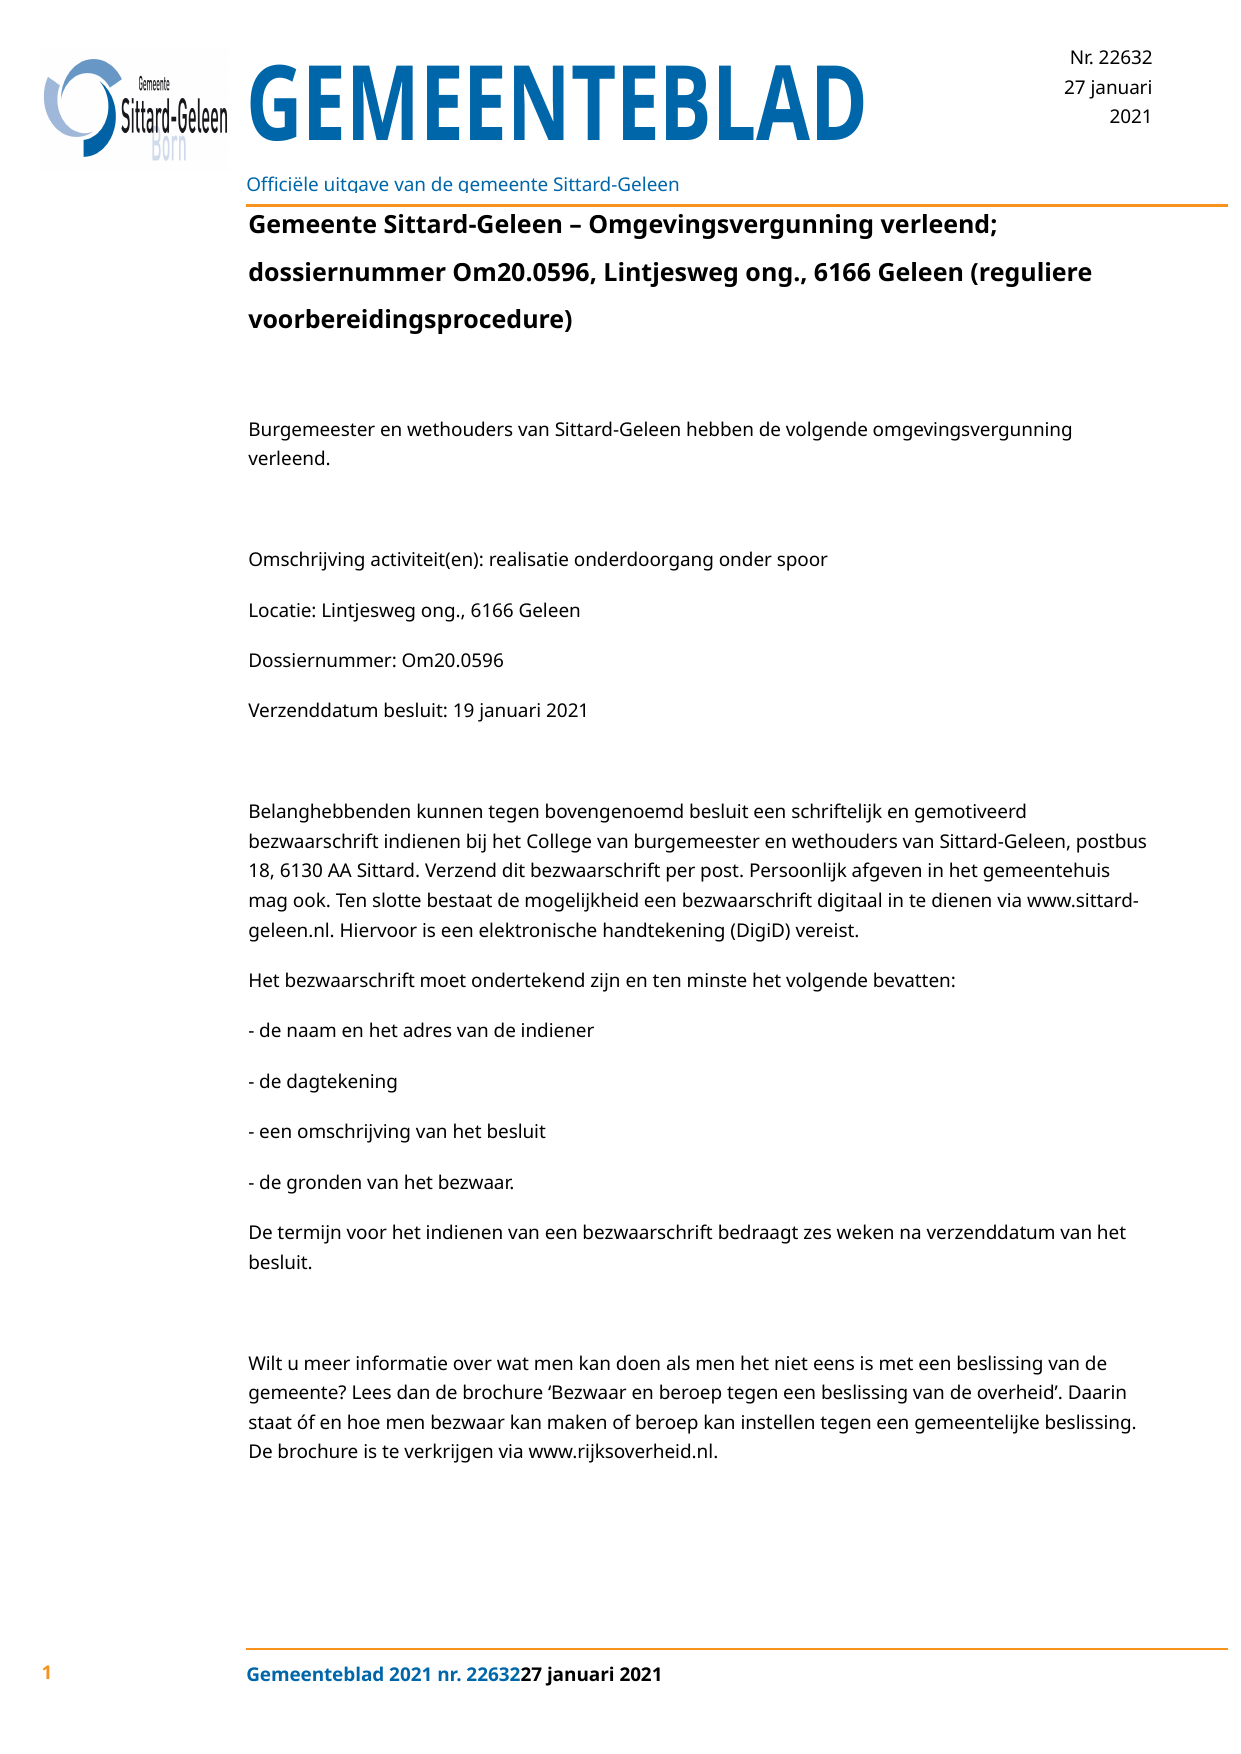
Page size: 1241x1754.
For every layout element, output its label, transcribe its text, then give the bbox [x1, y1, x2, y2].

text - de dagtekening [248, 1068, 1152, 1094]
picture [41, 47, 231, 172]
text Gemeente Sittard-Geleen – Omgevingsvergunning verleend; dossiernummer Om20.0596, Lintjesweg ong., 6166 Geleen (reguliere voorbereidingsprocedure) [248, 207, 1152, 336]
text De termijn voor het indienen van een bezwaarschrift bedraagt zes weken na verzenddatum van het besluit. [248, 1219, 1152, 1274]
text Omschrijving activiteit(en): realisatie onderdoorgang onder spoor [248, 546, 1152, 572]
text Dossiernummer: Om20.0596 [248, 647, 1152, 673]
text - een omschrijving van het besluit [248, 1118, 1152, 1144]
text Locatie: Lintjesweg ong., 6166 Geleen [248, 597, 1152, 622]
text - de gronden van het bezwaar. [248, 1169, 1152, 1194]
text - de naam en het adres van de indiener [248, 1018, 1152, 1043]
text Belanghebbenden kunnen tegen bovengenoemd besluit een schriftelijk en gemotiveerd bezwaarschrift indienen bij het College van burgemeester en wethouders van Sittard-Geleen, postbus 18, 6130 AA Sittard. Verzend dit bezwaarschrift per post. Persoonlijk afgeven in het gemeentehuis mag ook. Ten slotte bestaat de mogelijkheid een bezwaarschrift digitaal in te dienen via www.sittard-geleen.nl. Hiervoor is een elektronische handtekening (DigiD) vereist. [248, 798, 1152, 942]
text Verzenddatum besluit: 19 januari 2021 [248, 698, 1152, 723]
text Burgemeester en wethouders van Sittard-Geleen hebben de volgende omgevingsvergunning verleend. [248, 416, 1152, 471]
text Het bezwaarschrift moet ondertekend zijn en ten minste het volgende bevatten: [248, 967, 1152, 993]
text Wilt u meer informatie over wat men kan doen als men het niet eens is met een beslissing van de gemeente? Lees dan de brochure ‘Bezwaar en beroep tegen een beslissing van de overheid’. Daarin staat óf en hoe men bezwaar kan maken of beroep kan instellen tegen een gemeentelijke beslissing. De brochure is te verkrijgen via www.rijksoverheid.nl. [248, 1350, 1152, 1464]
